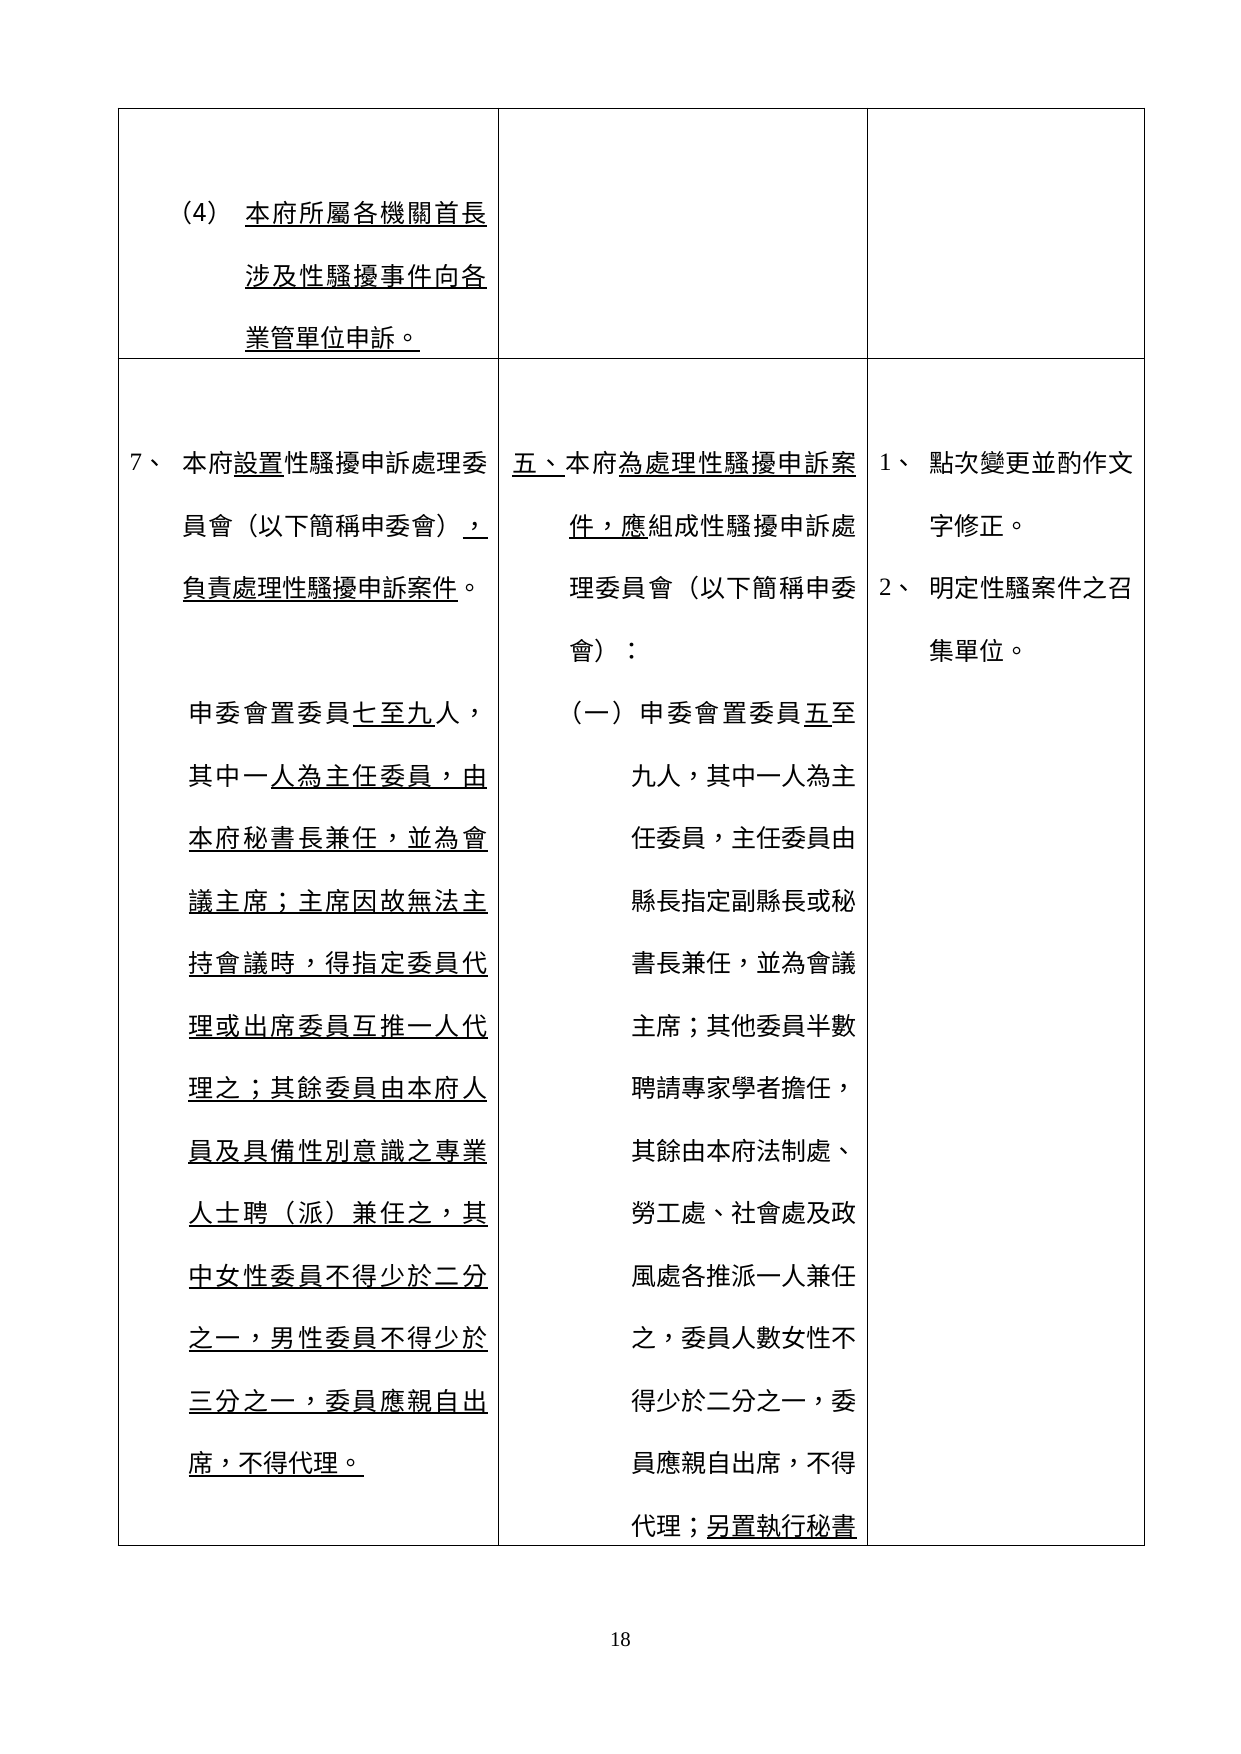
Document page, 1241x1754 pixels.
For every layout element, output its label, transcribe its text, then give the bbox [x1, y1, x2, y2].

table_cell 五、本府為處理性騷擾申訴案件，應組成性騷擾申訴處理委員會（以下簡稱申委會）： （一）申委會置委員五至九人，其中一人為主任委員，主任委員由縣長指定副縣長或秘書長兼任，並為會議主席；其他委員半數聘請專家學者擔任，其餘由本府法制處、勞工處、社會處及政風處各推派一人兼任之，委員人數女性不得少於二分之一，委員應親自出席，不得代理；另置執行秘書 [499, 359, 867, 1545]
table_cell [499, 109, 867, 358]
table_cell [868, 109, 1144, 358]
table_cell 點次變更並酌作文字修正。 明定性騷案件之召集單位。 [868, 359, 1144, 1545]
table_cell 本府受理性騷擾申訴之管道及權責單位如下，並於本府網站公開揭示： 本府公務人員、聘僱人員及臨時約僱人員：向人事處申訴 專線電話: 04-7531432～5 傳真:04-7229145 電子信箱： A1432_1435@email. chcg.gov.tw 本府技工、工友、駕駛及約用人員：向行政處申訴 專線電話:04-7531063 傳真:04-7222422 電子信箱： Ma1203@email.chcg. gov.tw 本府測量助理：向地政處申訴 專線電話: 04-7531573～7 傳真:04-7290050 電子信箱： Land@email.chcg. gov.tw 本府所屬各機關首長涉及性騷擾事件向各業管單位申訴。 [119, 109, 498, 358]
table_cell 本府設置性騷擾申訴處理委員會（以下簡稱申委會），負責處理性騷擾申訴案件。 申委會置委員七至九人，其中一人為主任委員，由本府秘書長兼任，並為會議主席；主席因故無法主持會議時，得指定委員代理或出席委員互推一人代理之；其餘委員由本府人員及具備性別意識之專業人士聘（派）兼任之，其中女性委員不得少於二分之一，男性委員不得少於三分之一，委員應親自出席，不得代理。 [119, 359, 498, 1545]
